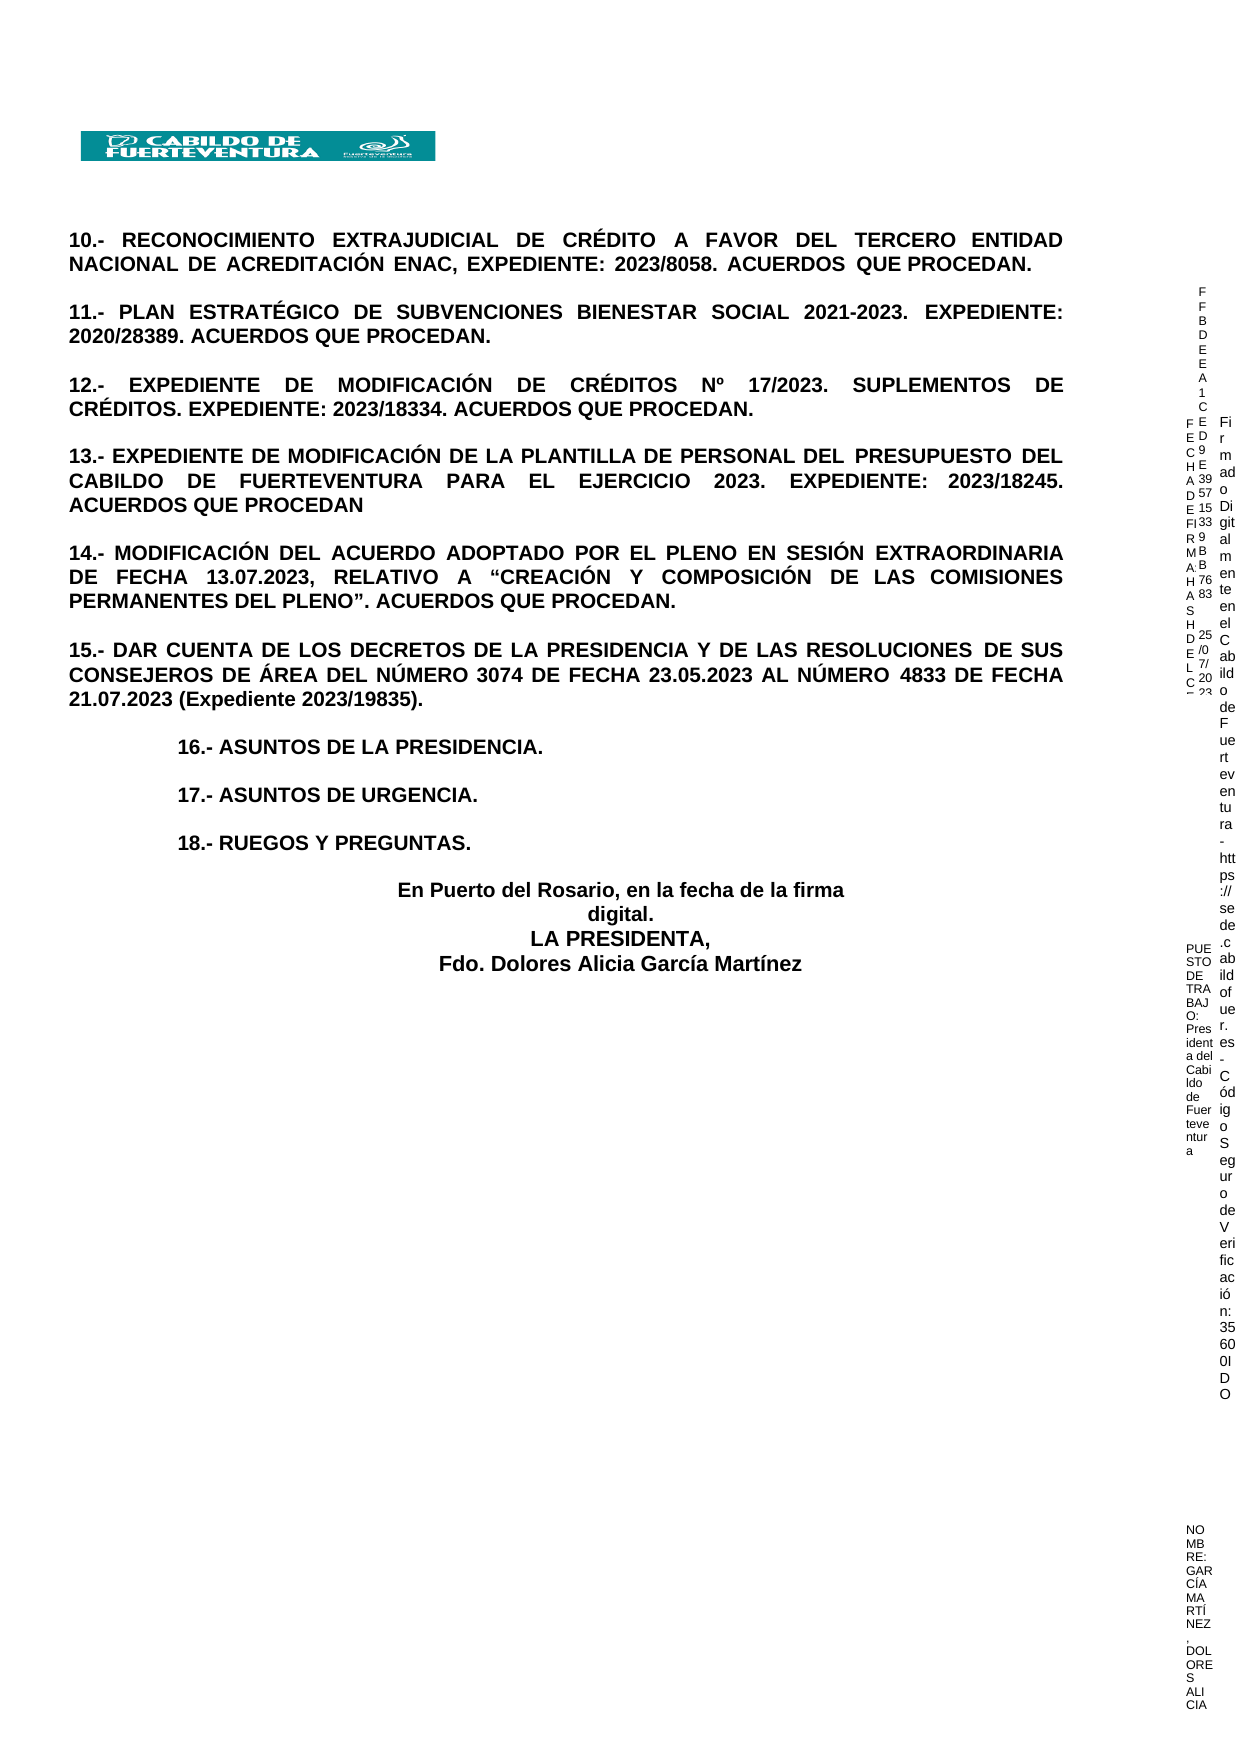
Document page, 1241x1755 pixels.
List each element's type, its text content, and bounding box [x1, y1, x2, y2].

text 18.- RUEGOS Y PREGUNTAS. [177, 830, 1217, 854]
text PUESTO DE TRABAJO: [1186, 943, 1213, 1023]
text Fdo. Dolores Alicia García Martínez [69, 951, 1172, 976]
text Presidenta del Cabildo de Fuerteventura [1186, 1023, 1213, 1158]
subtitle [1184, 942, 1213, 1171]
text 10.- RECONOCIMIENTO EXTRAJUDICIAL DE CRÉDITO A FAVOR DEL TERCERO ENTIDAD NACIONAL DE ACREDITACIÓN ENAC, EXPEDIENTE: 2023/8058. ACUERDOS QUE PROCEDAN. [69, 228, 1064, 276]
text 16.- ASUNTOS DE LA PRESIDENCIA. [177, 734, 1217, 758]
subtitle LA PRESIDENTA, [69, 926, 1172, 951]
picture [80, 131, 436, 161]
text 17.- ASUNTOS DE URGENCIA. [177, 783, 1217, 807]
text Firmado Digitalmente en el Cabildo de Fuerteventura - https://sede.cabildofuer.es - Código Seguro de Verificación: 35600IDOC238E8F83A9B71204A9B [1219, 413, 1236, 1401]
text 13.- EXPEDIENTE DE MODIFICACIÓN DE LA PLANTILLA DE PERSONAL DEL PRESUPUESTO DEL CABILDO DE FUERTEVENTURA PARA EL EJERCICIO 2023. EXPEDIENTE: 2023/18245. ACUERDOS QUE PROCEDAN [69, 444, 1064, 517]
text 15.- DAR CUENTA DE LOS DECRETOS DE LA PRESIDENCIA Y DE LAS RESOLUCIONES DE SUS CONSEJEROS DE ÁREA DEL NÚMERO 3074 DE FECHA 23.05.2023 AL NÚMERO 4833 DE FECHA 21.07.2023 (Expediente 2023/19835). [69, 638, 1064, 711]
text NOMBRE: [1186, 1524, 1213, 1564]
text En Puerto del Rosario, en la fecha de la firma digital. [362, 878, 879, 926]
text 11.- PLAN ESTRATÉGICO DE SUBVENCIONES BIENESTAR SOCIAL 2021-2023. EXPEDIENTE: 2020/28389. ACUERDOS QUE PROCEDAN. [69, 300, 1064, 348]
text FFBDEEA1CED9E395715339BB768330D3CC2EDAE0 [1198, 285, 1213, 598]
text 12.- EXPEDIENTE DE MODIFICACIÓN DE CRÉDITOS Nº 17/2023. SUPLEMENTOS DE CRÉDITOS. EXPEDIENTE: 2023/18334. ACUERDOS QUE PROCEDAN. [69, 372, 1064, 421]
text 14.- MODIFICACIÓN DEL ACUERDO ADOPTADO POR EL PLENO EN SESIÓN EXTRAORDINARIA DE FECHA 13.07.2023, RELATIVO A “CREACIÓN Y COMPOSICIÓN DE LAS COMISIONES PERMANENTES DEL PLENO”. ACUERDOS QUE PROCEDAN. [69, 541, 1064, 613]
text FECHA DE FIRMA: HASH DEL CERTIFICADO: [1186, 416, 1200, 693]
text 25/07/2023 [1198, 628, 1213, 694]
text GARCÍA MARTÍNEZ, DOLORES ALICIA [1186, 1564, 1213, 1712]
